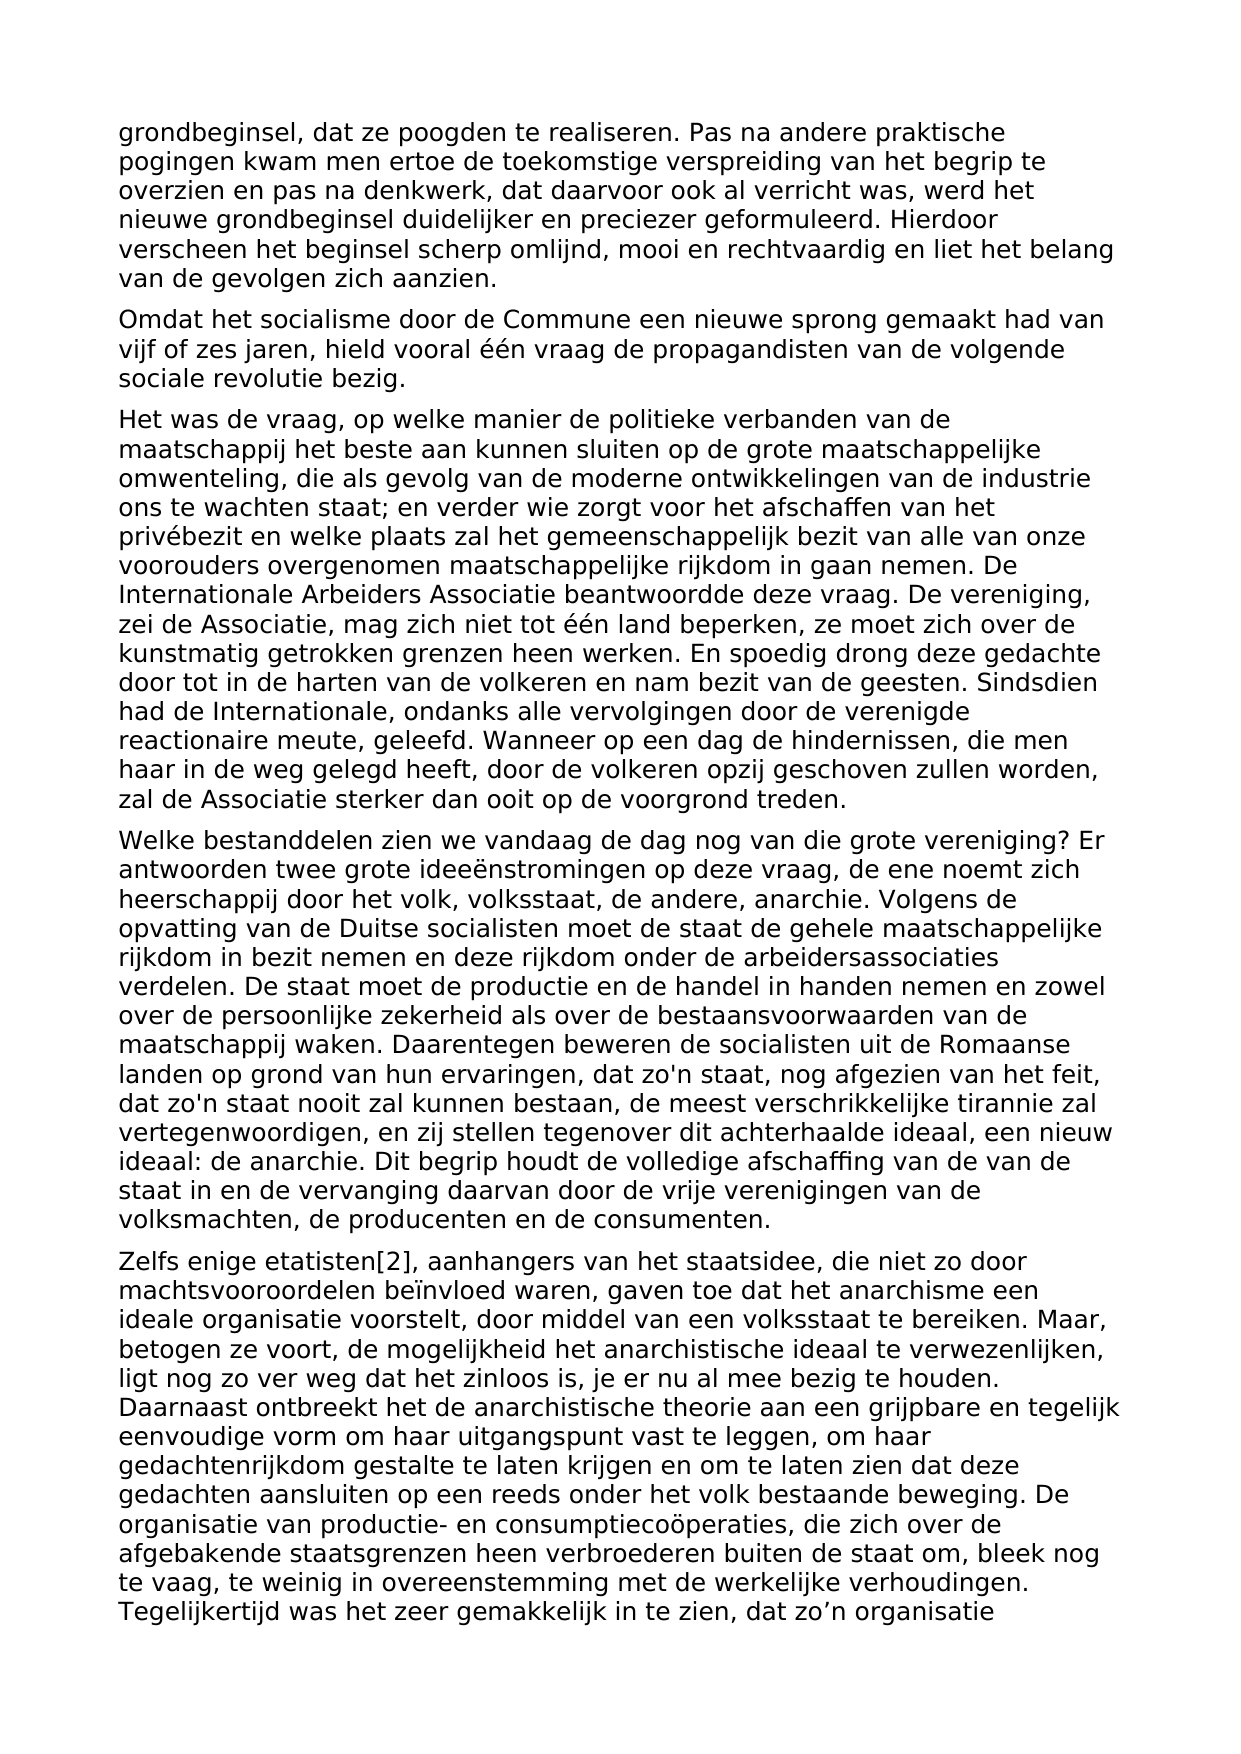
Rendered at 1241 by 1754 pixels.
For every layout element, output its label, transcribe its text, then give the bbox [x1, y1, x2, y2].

text Welke bestanddelen zien we vandaag de dag nog van die grote vereniging? Er antwoorden twee grote ideeënstromingen op deze vraag, de ene noemt zich heerschappij door het volk, volksstaat, de andere, anarchie. Volgens de opvatting van de Duitse socialisten moet de staat de gehele maatschappelijke rijkdom in bezit nemen en deze rijkdom onder de arbeidersassociaties verdelen. De staat moet de productie en de handel in handen nemen en zowel over de persoonlijke zekerheid als over de bestaansvoorwaarden van de maatschappij waken. Daarentegen beweren de socialisten uit de Romaanse landen op grond van hun ervaringen, dat zo'n staat, nog afgezien van het feit, dat zo'n staat nooit zal kunnen bestaan, de meest verschrikkelijke tirannie zal vertegenwoordigen, en zij stellen tegenover dit achterhaalde ideaal, een nieuw ideaal: de anarchie. Dit begrip houdt de volledige afschaffing van de van de staat in en de vervanging daarvan door de vrije verenigingen van de volksmachten, de producenten en de consumenten. [118, 826, 1122, 1235]
text Het was de vraag, op welke manier de politieke verbanden van de maatschappij het beste aan kunnen sluiten op de grote maatschappelijke omwenteling, die als gevolg van de moderne ontwikkelingen van de industrie ons te wachten staat; en verder wie zorgt voor het afschaffen van het privébezit en welke plaats zal het gemeenschappelijk bezit van alle van onze voorouders overgenomen maatschappelijke rijkdom in gaan nemen. De Internationale Arbeiders Associatie beantwoordde deze vraag. De vereniging, zei de Associatie, mag zich niet tot één land beperken, ze moet zich over de kunstmatig getrokken grenzen heen werken. En spoedig drong deze gedachte door tot in de harten van de volkeren en nam bezit van de geesten. Sindsdien had de Internationale, ondanks alle vervolgingen door de verenigde reactionaire meute, geleefd. Wanneer op een dag de hindernissen, die men haar in de weg gelegd heeft, door de volkeren opzij geschoven zullen worden, zal de Associatie sterker dan ooit op de voorgrond treden. [118, 406, 1122, 814]
text Zelfs enige etatisten[2], aanhangers van het staatsidee, die niet zo door machtsvooroordelen beïnvloed waren, gaven toe dat het anarchisme een ideale organisatie voorstelt, door middel van een volksstaat te bereiken. Maar, betogen ze voort, de mogelijkheid het anarchistische ideaal te verwezenlijken, ligt nog zo ver weg dat het zinloos is, je er nu al mee bezig te houden. Daarnaast ontbreekt het de anarchistische theorie aan een grijpbare en tegelijk eenvoudige vorm om haar uitgangspunt vast te leggen, om haar gedachtenrijkdom gestalte te laten krijgen en om te laten zien dat deze gedachten aansluiten op een reeds onder het volk bestaande beweging. De organisatie van productie- en consumptiecoöperaties, die zich over de afgebakende staatsgrenzen heen verbroederen buiten de staat om, bleek nog te vaag, te weinig in overeenstemming met de werkelijke verhoudingen. Tegelijkertijd was het zeer gemakkelijk in te zien, dat zo’n organisatie [118, 1247, 1122, 1626]
text grondbeginsel, dat ze poogden te realiseren. Pas na andere praktische pogingen kwam men ertoe de toekomstige verspreiding van het begrip te overzien en pas na denkwerk, dat daarvoor ook al verricht was, werd het nieuwe grondbeginsel duidelijker en preciezer geformuleerd. Hierdoor verscheen het beginsel scherp omlijnd, mooi en rechtvaardig en liet het belang van de gevolgen zich aanzien. [118, 118, 1122, 293]
text Omdat het socialisme door de Commune een nieuwe sprong gemaakt had van vijf of zes jaren, hield vooral één vraag de propagandisten van de volgende sociale revolutie bezig. [118, 306, 1122, 393]
